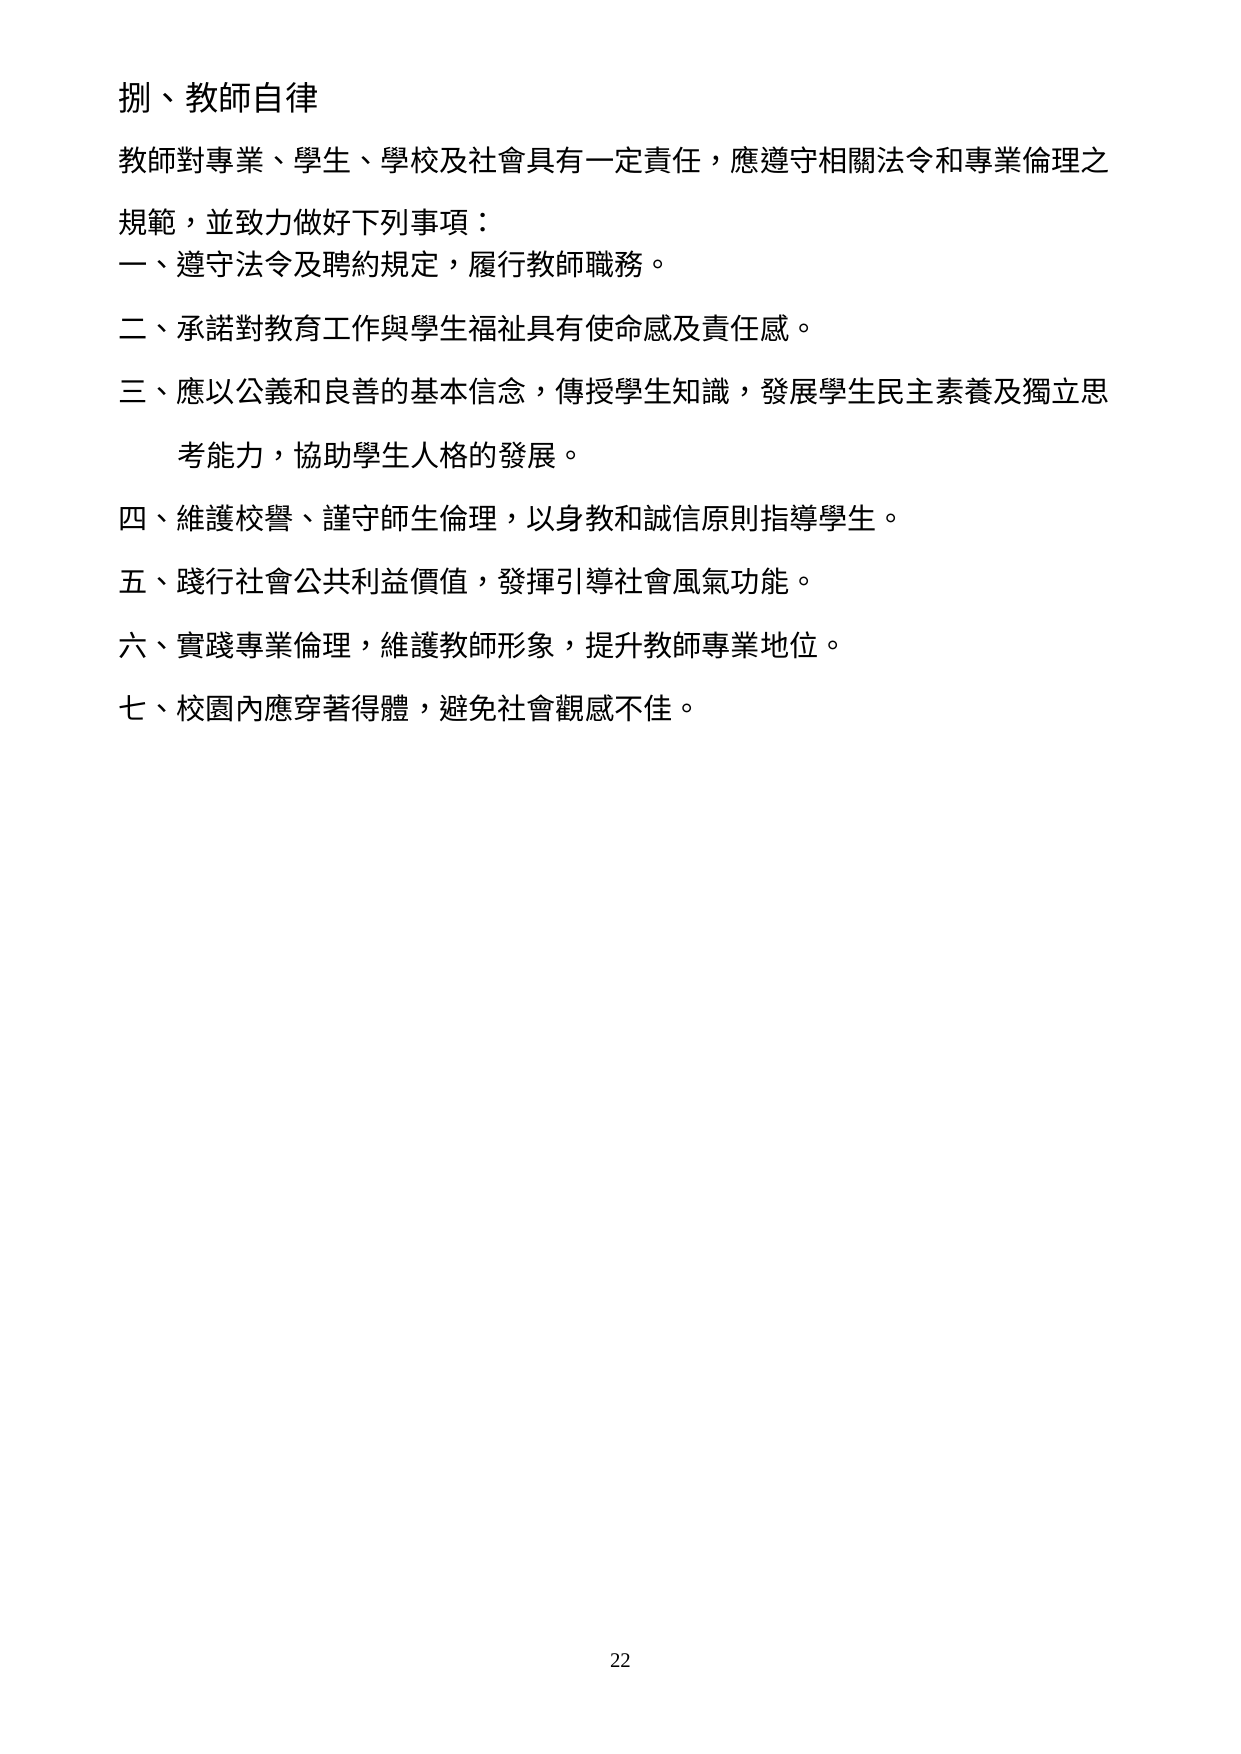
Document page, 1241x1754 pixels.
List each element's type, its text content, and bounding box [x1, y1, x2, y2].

text 六、實踐專業倫理，維護教師形象，提升教師專業地位。 [118, 622, 1122, 665]
text 二、承諾對教育工作與學生福祉具有使命感及責任感。 [118, 305, 1122, 348]
text 五、踐行社會公共利益價值，發揮引導社會風氣功能。 [118, 559, 1122, 601]
text 七、校園內應穿著得體，避免社會觀感不佳。 [118, 686, 1122, 728]
text 捌、教師自律 [118, 54, 1122, 117]
text 一、遵守法令及聘約規定，履行教師職務。 [118, 242, 1122, 284]
text 四、維護校譽、謹守師生倫理，以身教和誠信原則指導學生。 [118, 496, 1122, 538]
text 教師對專業、學生、學校及社會具有一定責任，應遵守相關法令和專業倫理之規範，並致力做好下列事項： [118, 117, 1122, 242]
text 三、應以公義和良善的基本信念，傳授學生知識，發展學生民主素養及獨立思考能力，協助學生人格的發展。 [118, 369, 1122, 474]
